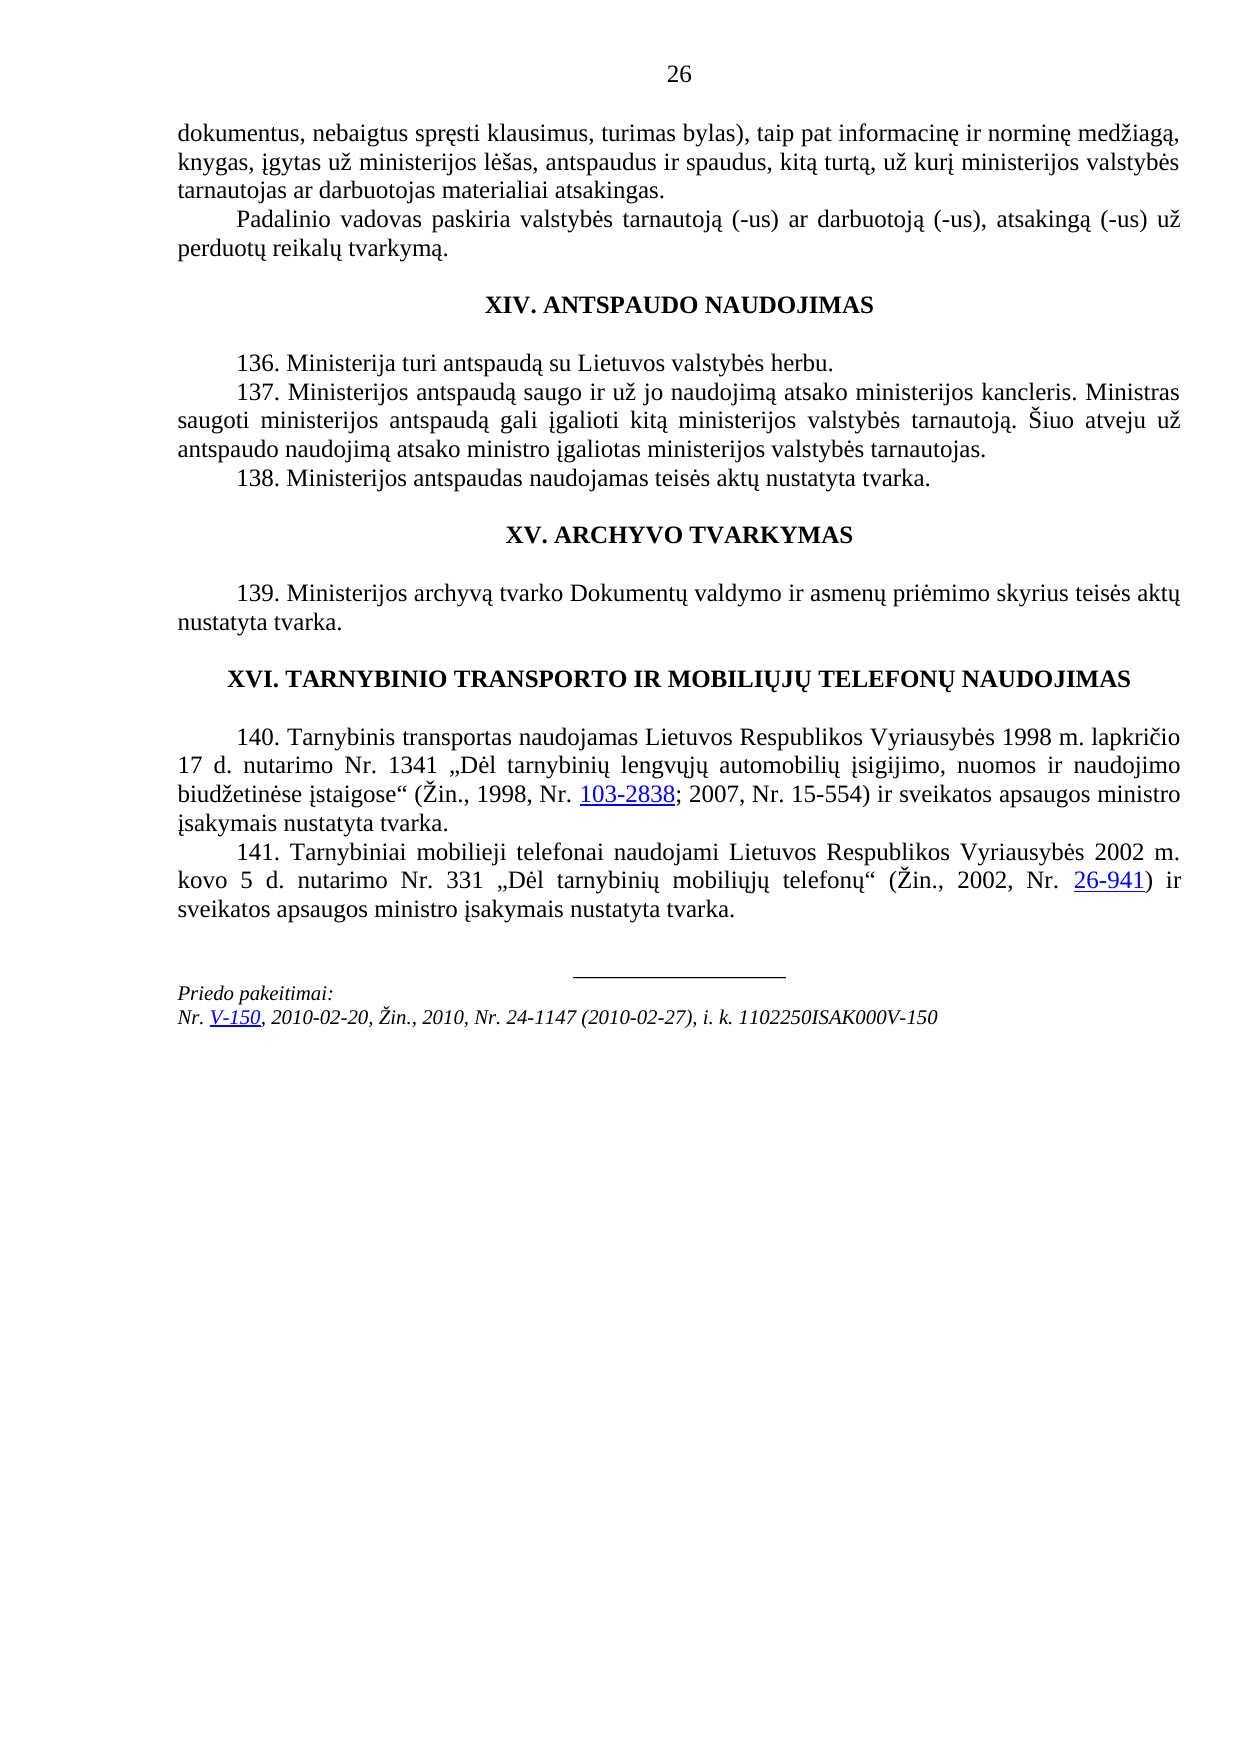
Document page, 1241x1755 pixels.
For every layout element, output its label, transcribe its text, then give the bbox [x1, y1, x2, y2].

text _________________ [177, 952, 1181, 981]
text Priedo pakeitimai: [177, 981, 1181, 1005]
text Padalinio vadovas paskiria valstybės tarnautoją (-us) ar darbuotoją (-us), atsakingą (-us) už perduotų reikalų tvarkymą. [177, 204, 1181, 262]
text Nr. V-150, 2010-02-20, Žin., 2010, Nr. 24-1147 (2010-02-27), i. k. 1102250ISAK000V-150 [177, 1005, 1181, 1029]
text 138. Ministerijos antspaudas naudojamas teisės aktų nustatyta tvarka. [177, 463, 1181, 492]
text 137. Ministerijos antspaudą saugo ir už jo naudojimą atsako ministerijos kancleris. Ministras saugoti ministerijos antspaudą gali įgalioti kitą ministerijos valstybės tarnautoją. Šiuo atveju už antspaudo naudojimą atsako ministro įgaliotas ministerijos valstybės tarnautojas. [177, 377, 1181, 463]
text 136. Ministerija turi antspaudą su Lietuvos valstybės herbu. [177, 348, 1181, 377]
text XIV. ANTSPAUDO NAUDOJIMAS [177, 291, 1181, 319]
text 139. Ministerijos archyvą tvarko Dokumentų valdymo ir asmenų priėmimo skyrius teisės aktų nustatyta tvarka. [177, 578, 1181, 636]
text XV. ARCHYVO TVARKYMAS [177, 521, 1181, 549]
text 141. Tarnybiniai mobilieji telefonai naudojami Lietuvos Respublikos Vyriausybės 2002 m. kovo 5 d. nutarimo Nr. 331 „Dėl tarnybinių mobiliųjų telefonų“ (Žin., 2002, Nr. 26-941) ir sveikatos apsaugos ministro įsakymais nustatyta tvarka. [177, 837, 1181, 923]
text 140. Tarnybinis transportas naudojamas Lietuvos Respublikos Vyriausybės 1998 m. lapkričio 17 d. nutarimo Nr. 1341 „Dėl tarnybinių lengvųjų automobilių įsigijimo, nuomos ir naudojimo biudžetinėse įstaigose“ (Žin., 1998, Nr. 103-2838; 2007, Nr. 15-554) ir sveikatos apsaugos ministro įsakymais nustatyta tvarka. [177, 722, 1181, 837]
text XVI. TARNYBINIO TRANSPORTO IR MOBILIŲJŲ TELEFONŲ NAUDOJIMAS [177, 664, 1181, 693]
text dokumentus, nebaigtus spręsti klausimus, turimas bylas), taip pat informacinę ir norminę medžiagą, knygas, įgytas už ministerijos lėšas, antspaudus ir spaudus, kitą turtą, už kurį ministerijos valstybės tarnautojas ar darbuotojas materialiai atsakingas. [177, 118, 1181, 204]
